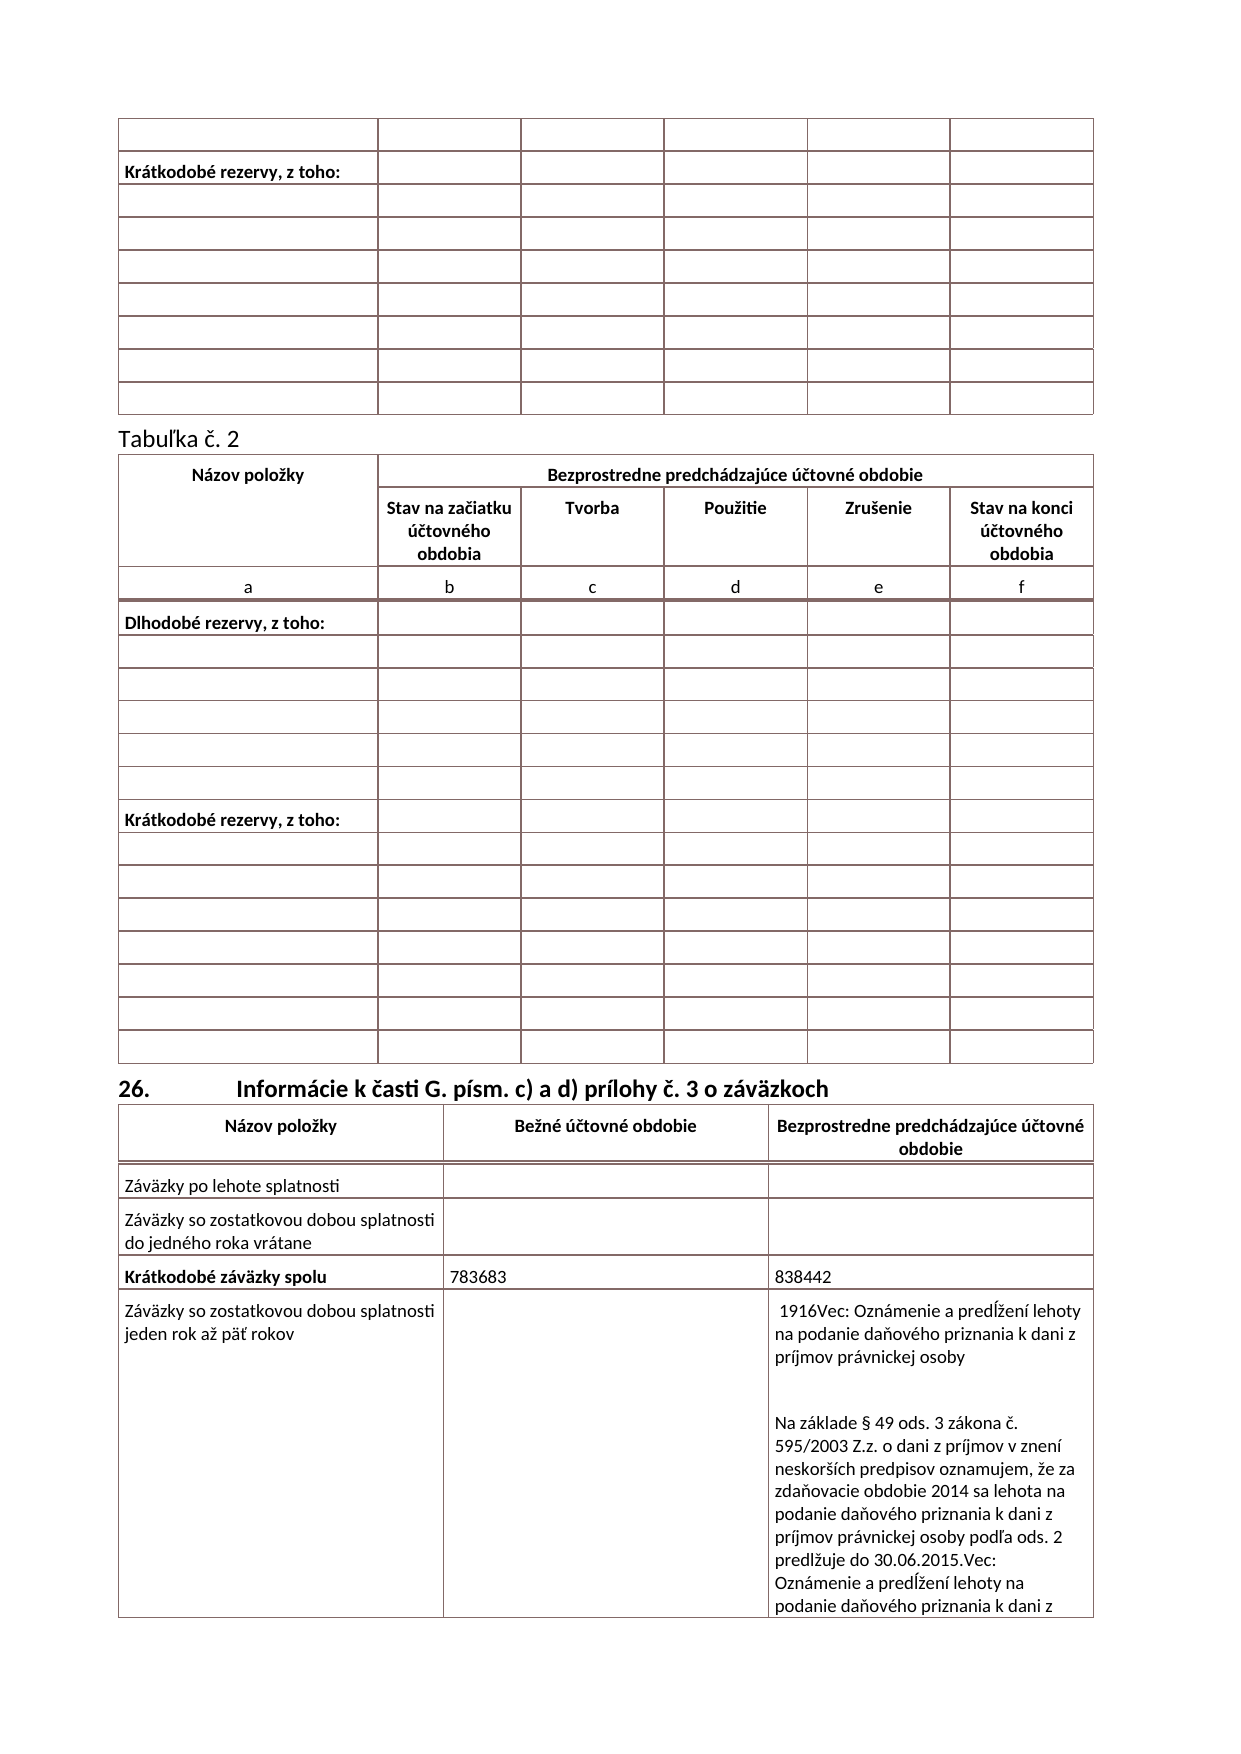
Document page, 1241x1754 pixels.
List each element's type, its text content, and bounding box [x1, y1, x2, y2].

table_cell [808, 350, 949, 381]
table_cell Stav na začiatku účtovného obdobia [379, 488, 520, 565]
table_cell [951, 185, 1093, 216]
table_cell [522, 767, 663, 799]
table_cell Krátkodobé rezervy, z toho: [119, 800, 377, 832]
table_cell [119, 185, 377, 216]
table_cell [522, 185, 663, 216]
text Tabuľka č. 2 [118, 423, 1122, 454]
table_cell [379, 998, 520, 1029]
text 26. Informácie k časti G. písm. c) a d) prílohy č. 3 o záväzkoch [118, 1073, 1122, 1104]
table_cell [951, 218, 1093, 249]
table_cell [119, 899, 377, 930]
table_cell [119, 833, 377, 864]
table_cell [951, 602, 1093, 634]
table_cell [665, 185, 807, 216]
table_cell [665, 701, 807, 733]
table_cell [379, 251, 520, 282]
table_cell Stav na konci účtovného obdobia [951, 488, 1093, 565]
table_cell [951, 998, 1093, 1029]
table_cell [379, 1031, 520, 1063]
table_cell a [119, 567, 377, 598]
table_cell [808, 701, 949, 733]
table_cell [808, 251, 949, 282]
table_cell [665, 383, 807, 414]
table_cell [951, 669, 1093, 700]
table_cell [665, 602, 807, 634]
table_header Bežné účtovné obdobie [444, 1105, 768, 1160]
table_cell [951, 899, 1093, 930]
table_cell [444, 1290, 768, 1617]
table_cell [522, 1031, 663, 1063]
table_cell [769, 1165, 1093, 1197]
table_header Bezprostredne predchádzajúce účtovné obdobie [769, 1105, 1093, 1160]
table_cell [119, 251, 377, 282]
table_cell [522, 636, 663, 667]
table_cell [665, 800, 807, 832]
table_cell [665, 251, 807, 282]
table_cell [522, 152, 663, 183]
table_cell [119, 636, 377, 667]
table_cell [119, 701, 377, 733]
table_cell [379, 767, 520, 799]
table_cell [119, 350, 377, 381]
table_cell [379, 383, 520, 414]
table_cell [522, 800, 663, 832]
table_cell [522, 383, 663, 414]
table_cell [522, 251, 663, 282]
table_cell [951, 350, 1093, 381]
table_cell [379, 602, 520, 634]
table_cell [522, 998, 663, 1029]
table_cell [808, 833, 949, 864]
table_cell [769, 1199, 1093, 1254]
table_cell [808, 1031, 949, 1063]
table_cell [665, 866, 807, 897]
table_cell [379, 185, 520, 216]
table_cell [522, 119, 663, 150]
table_header Názov položky [119, 1105, 443, 1160]
table_cell b [379, 567, 520, 598]
table_cell [808, 866, 949, 897]
table_cell [665, 119, 807, 150]
table_cell [444, 1165, 768, 1197]
table_header Názov položky [119, 455, 377, 566]
table_cell [951, 317, 1093, 348]
table_cell [665, 152, 807, 183]
table_cell 838442 [769, 1256, 1093, 1288]
table_cell [665, 833, 807, 864]
table_cell [379, 317, 520, 348]
table_header Bezprostredne predchádzajúce účtovné obdobie [379, 455, 1093, 486]
table_cell [379, 899, 520, 930]
table_cell [665, 1031, 807, 1063]
table_cell [808, 767, 949, 799]
table_cell [522, 317, 663, 348]
table_cell [951, 734, 1093, 766]
table_cell Krátkodobé rezervy, z toho: [119, 152, 377, 183]
table_cell f [951, 567, 1093, 598]
table_cell [808, 317, 949, 348]
table_cell [379, 350, 520, 381]
table_cell [808, 185, 949, 216]
table_cell [808, 119, 949, 150]
table_cell [119, 119, 377, 150]
table_cell [522, 284, 663, 315]
table_cell [808, 965, 949, 996]
table_cell [808, 383, 949, 414]
table_cell [119, 1031, 377, 1063]
table_cell [808, 284, 949, 315]
table_cell [522, 734, 663, 766]
table_cell [665, 734, 807, 766]
table_cell [119, 998, 377, 1029]
table_cell [951, 1031, 1093, 1063]
table_cell [951, 119, 1093, 150]
table_cell [379, 119, 520, 150]
table_cell [951, 866, 1093, 897]
table_cell [522, 669, 663, 700]
table_cell [119, 317, 377, 348]
table_cell [119, 383, 377, 414]
table_cell [951, 800, 1093, 832]
table_cell [522, 866, 663, 897]
table_cell Záväzky po lehote splatnosti [119, 1165, 443, 1197]
table_cell d [665, 567, 807, 598]
table_cell Tvorba [522, 488, 663, 565]
table_cell [379, 866, 520, 897]
table_cell [951, 251, 1093, 282]
table_cell [379, 800, 520, 832]
table_cell [665, 932, 807, 963]
table_cell [665, 669, 807, 700]
table_cell [379, 669, 520, 700]
table_cell [379, 636, 520, 667]
table_cell [119, 767, 377, 799]
table_cell [665, 636, 807, 667]
table_cell [119, 932, 377, 963]
table_cell [522, 218, 663, 249]
table_cell Záväzky so zostatkovou dobou splatnosti jeden rok až päť rokov [119, 1290, 443, 1617]
table_cell [522, 932, 663, 963]
table_cell [379, 284, 520, 315]
table_cell [808, 932, 949, 963]
table_cell Záväzky so zostatkovou dobou splatnosti do jedného roka vrátane [119, 1199, 443, 1254]
table_cell Zrušenie [808, 488, 949, 565]
table_cell [951, 833, 1093, 864]
table_cell Použitie [665, 488, 807, 565]
table_cell [665, 767, 807, 799]
table_cell [808, 998, 949, 1029]
table_cell [951, 636, 1093, 667]
table_cell e [808, 567, 949, 598]
table_cell [379, 965, 520, 996]
table_cell [665, 317, 807, 348]
table_cell [808, 218, 949, 249]
table_cell [951, 152, 1093, 183]
table_cell [951, 701, 1093, 733]
table_cell [665, 350, 807, 381]
table_cell [808, 800, 949, 832]
table_cell [522, 701, 663, 733]
table_cell [119, 866, 377, 897]
table_cell [379, 218, 520, 249]
table_cell [119, 218, 377, 249]
table_cell [665, 998, 807, 1029]
table_cell [951, 383, 1093, 414]
table_cell [522, 350, 663, 381]
table_cell [119, 284, 377, 315]
table_cell [522, 965, 663, 996]
table_cell [665, 899, 807, 930]
table_cell 783683 [444, 1256, 768, 1288]
table_cell [808, 899, 949, 930]
table_cell [444, 1199, 768, 1254]
table_cell [808, 152, 949, 183]
table_cell [119, 734, 377, 766]
table_cell [665, 218, 807, 249]
table_cell [522, 602, 663, 634]
table_cell c [522, 567, 663, 598]
table_cell [119, 669, 377, 700]
table_cell [951, 767, 1093, 799]
table_cell [808, 602, 949, 634]
table_cell [951, 932, 1093, 963]
table_cell [522, 833, 663, 864]
table_cell [119, 965, 377, 996]
table_cell Krátkodobé záväzky spolu [119, 1256, 443, 1288]
table_cell [379, 152, 520, 183]
table_cell [522, 899, 663, 930]
table_cell [379, 932, 520, 963]
table_cell [951, 965, 1093, 996]
table_cell [808, 669, 949, 700]
table_cell [665, 965, 807, 996]
table_cell [808, 734, 949, 766]
table_cell [379, 833, 520, 864]
table_cell [379, 701, 520, 733]
table_cell 1916Vec: Oznámenie a predĺžení lehoty na podanie daňového priznania k dani z príjmov právnickej osoby Na základe § 49 ods. 3 zákona č. 595/2003 Z.z. o dani z príjmov v znení neskorších predpisov oznamujem, že za zdaňovacie obdobie 2014 sa lehota na podanie daňového priznania k dani z príjmov právnickej osoby podľa ods. 2 predlžuje do 30.06.2015.Vec: Oznámenie a predĺžení lehoty na podanie daňového priznania k dani z [769, 1290, 1093, 1617]
table_cell [665, 284, 807, 315]
table_cell [951, 284, 1093, 315]
table_cell [808, 636, 949, 667]
table_cell Dlhodobé rezervy, z toho: [119, 602, 377, 634]
table_cell [379, 734, 520, 766]
